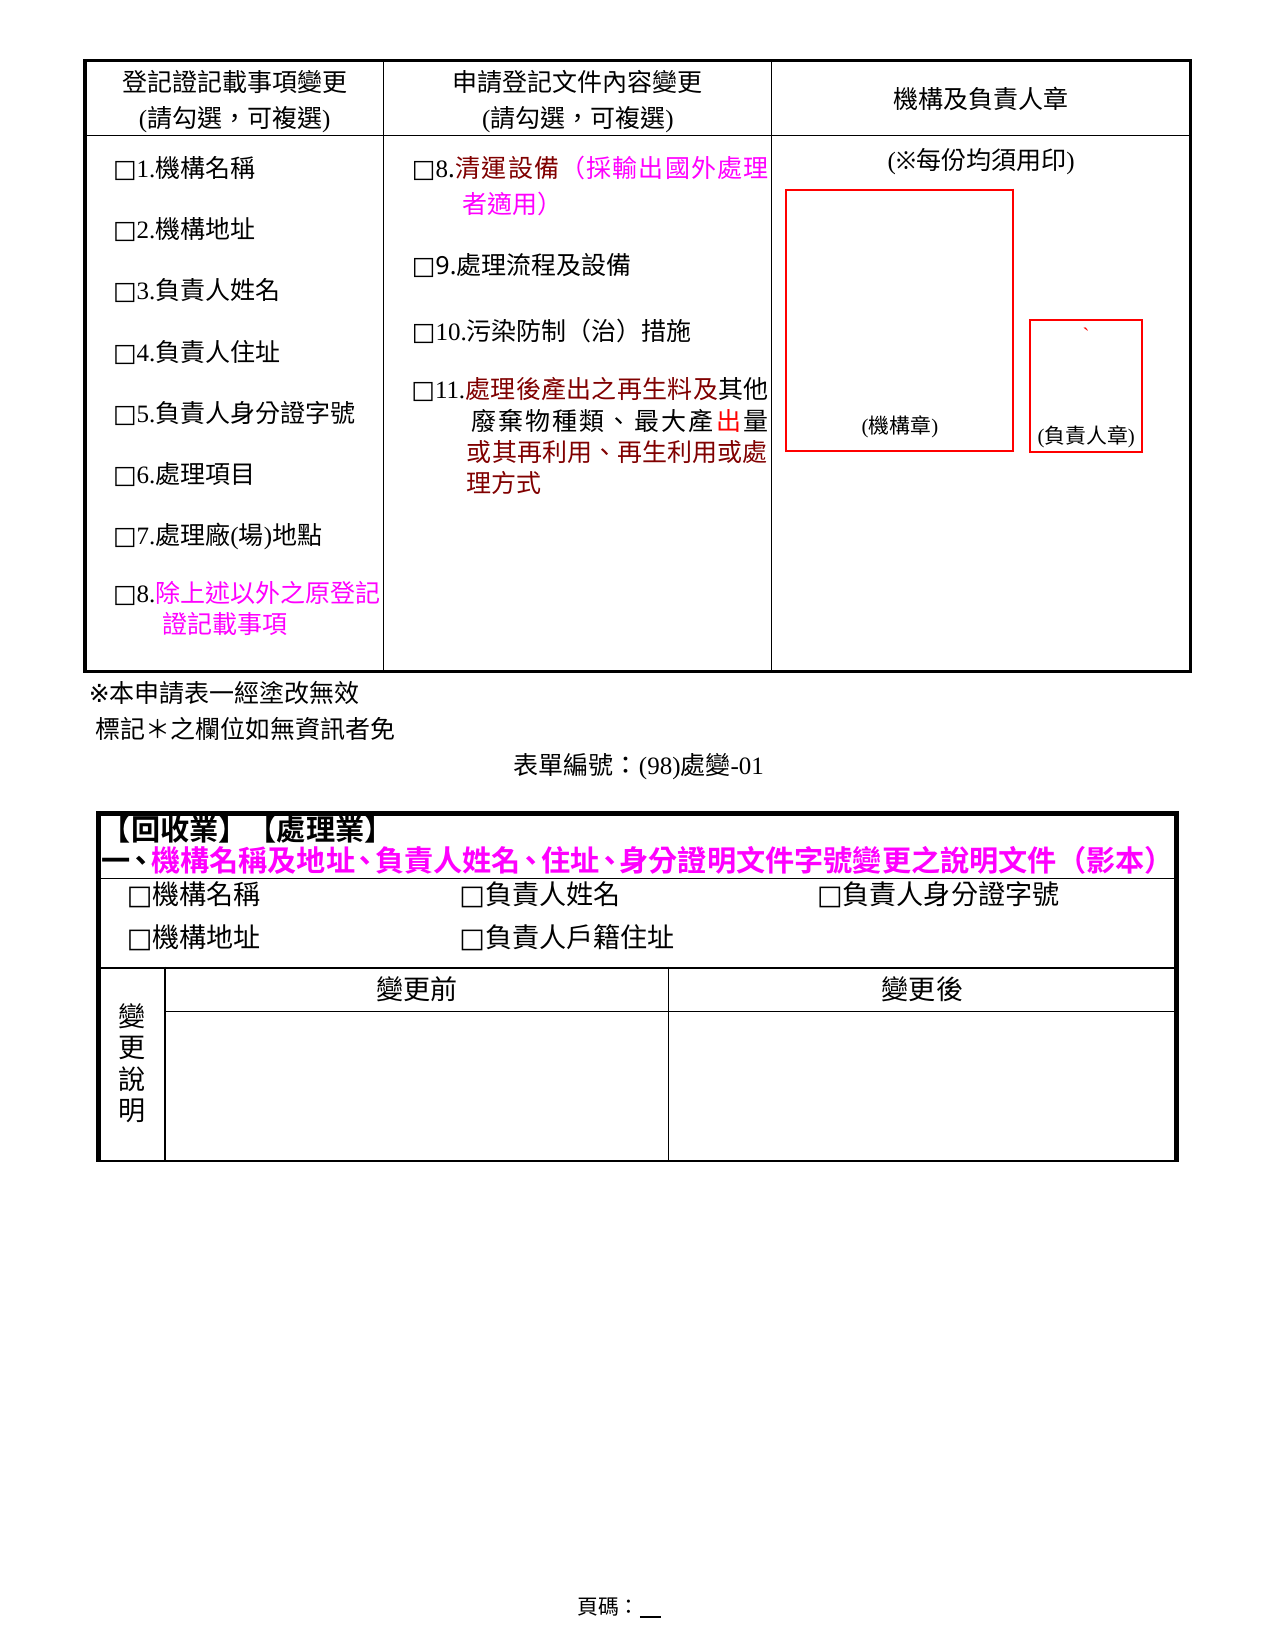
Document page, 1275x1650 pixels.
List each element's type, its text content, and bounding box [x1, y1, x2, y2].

table_cell 登記證記載事項變更 (請勾選，可複選) [87, 62, 383, 135]
text 標記＊之欄位如無資訊者免 [89, 709, 1186, 746]
table_cell □1.機構名稱 □2.機構地址 □3.負責人姓名 □4.負責人住址 □5.負責人身分證字號 □6.處理項目 □7.處理廠(場)地點 □8.除上述以外之原登記證記載事項 [87, 136, 383, 670]
table_cell 申請登記文件內容變更 (請勾選，可複選) [384, 62, 771, 135]
table_cell □機構名稱 □機構地址 [101, 879, 456, 967]
table_cell □8.清運設備（採輸出國外處理者適用） □9.處理流程及設備 □10.污染防制（治）措施 □11.處理後產出之再生料及其他□11.廢棄物種類、最大產出量 □11.或其再利用、再生利用或處□11.理方式 [384, 136, 771, 670]
table_cell [669, 1012, 1174, 1160]
text 本申請表一經塗改無效 [89, 673, 1186, 709]
table_cell □負責人姓名 □負責人戶籍住址 [456, 879, 814, 967]
table_cell □負責人身分證字號 [814, 879, 1174, 967]
text 表單編號：(98)處變-01 [89, 746, 1186, 782]
table_cell 變 更 說 明 [101, 969, 164, 1160]
table_cell (※每份均須用印) [772, 136, 1189, 670]
table_cell 變更前 [166, 969, 668, 1011]
table_cell 機構及負責人章 [772, 62, 1189, 135]
table_cell 變更後 [669, 969, 1174, 1011]
table_cell [166, 1012, 668, 1160]
table_header 【回收業】【處理業】 一、機構名稱及地址、負責人姓名、住址、身分證明文件字號變更之說明文件（影本） [101, 816, 1174, 878]
